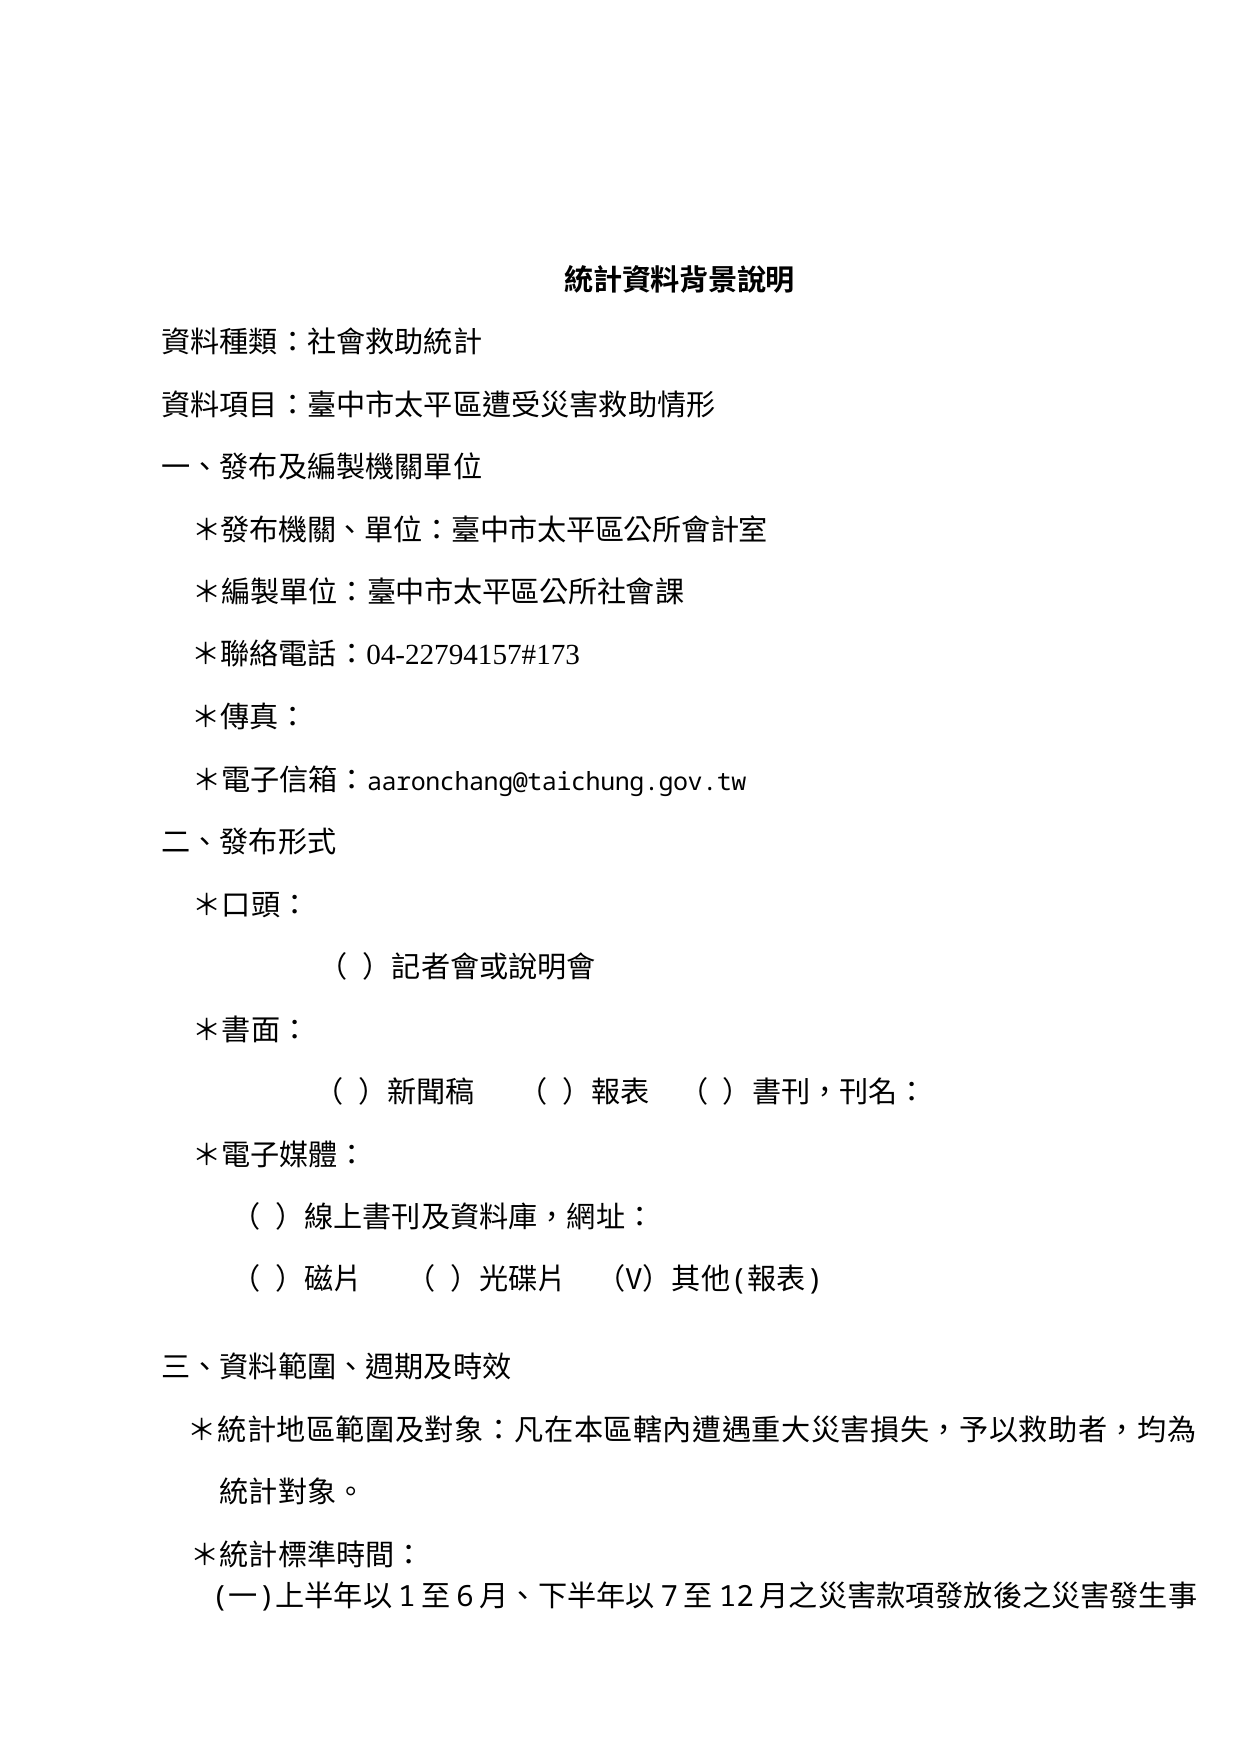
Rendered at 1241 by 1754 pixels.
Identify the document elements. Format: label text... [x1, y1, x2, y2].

table_header 統計資料背景說明 資料種類：社會救助統計 資料項目：臺中市太平區遭受災害救助情形 一、發布及編製機關單位 ＊發布機關、單位：臺中市太平區公所會計室 ＊編製單位：臺中市太平區公所社會課 ＊聯絡電話：04-22794157#173 ＊傳真： ＊電子信箱：aaronchang@taichung.gov.tw 二、發布形式 口頭： （ ）記者會或說明會 書面： （ ）新聞稿 （ ）報表 （ ）書刊，刊名： ＊電子媒體： （ ）線上書刊及資料庫，網址： （ ）磁片 （ ）光碟片 （V）其他(報表) 三、資料範圍、週期及時效 ＊統計地區範圍及對象：凡在本區轄內遭遇重大災害損失，予以救助者，均為統計對象。 ＊統計標準時間： (一)上半年以1至6月、下半年以7至12月之災害款項發放後之災害發生事 [150, 148, 1209, 1638]
